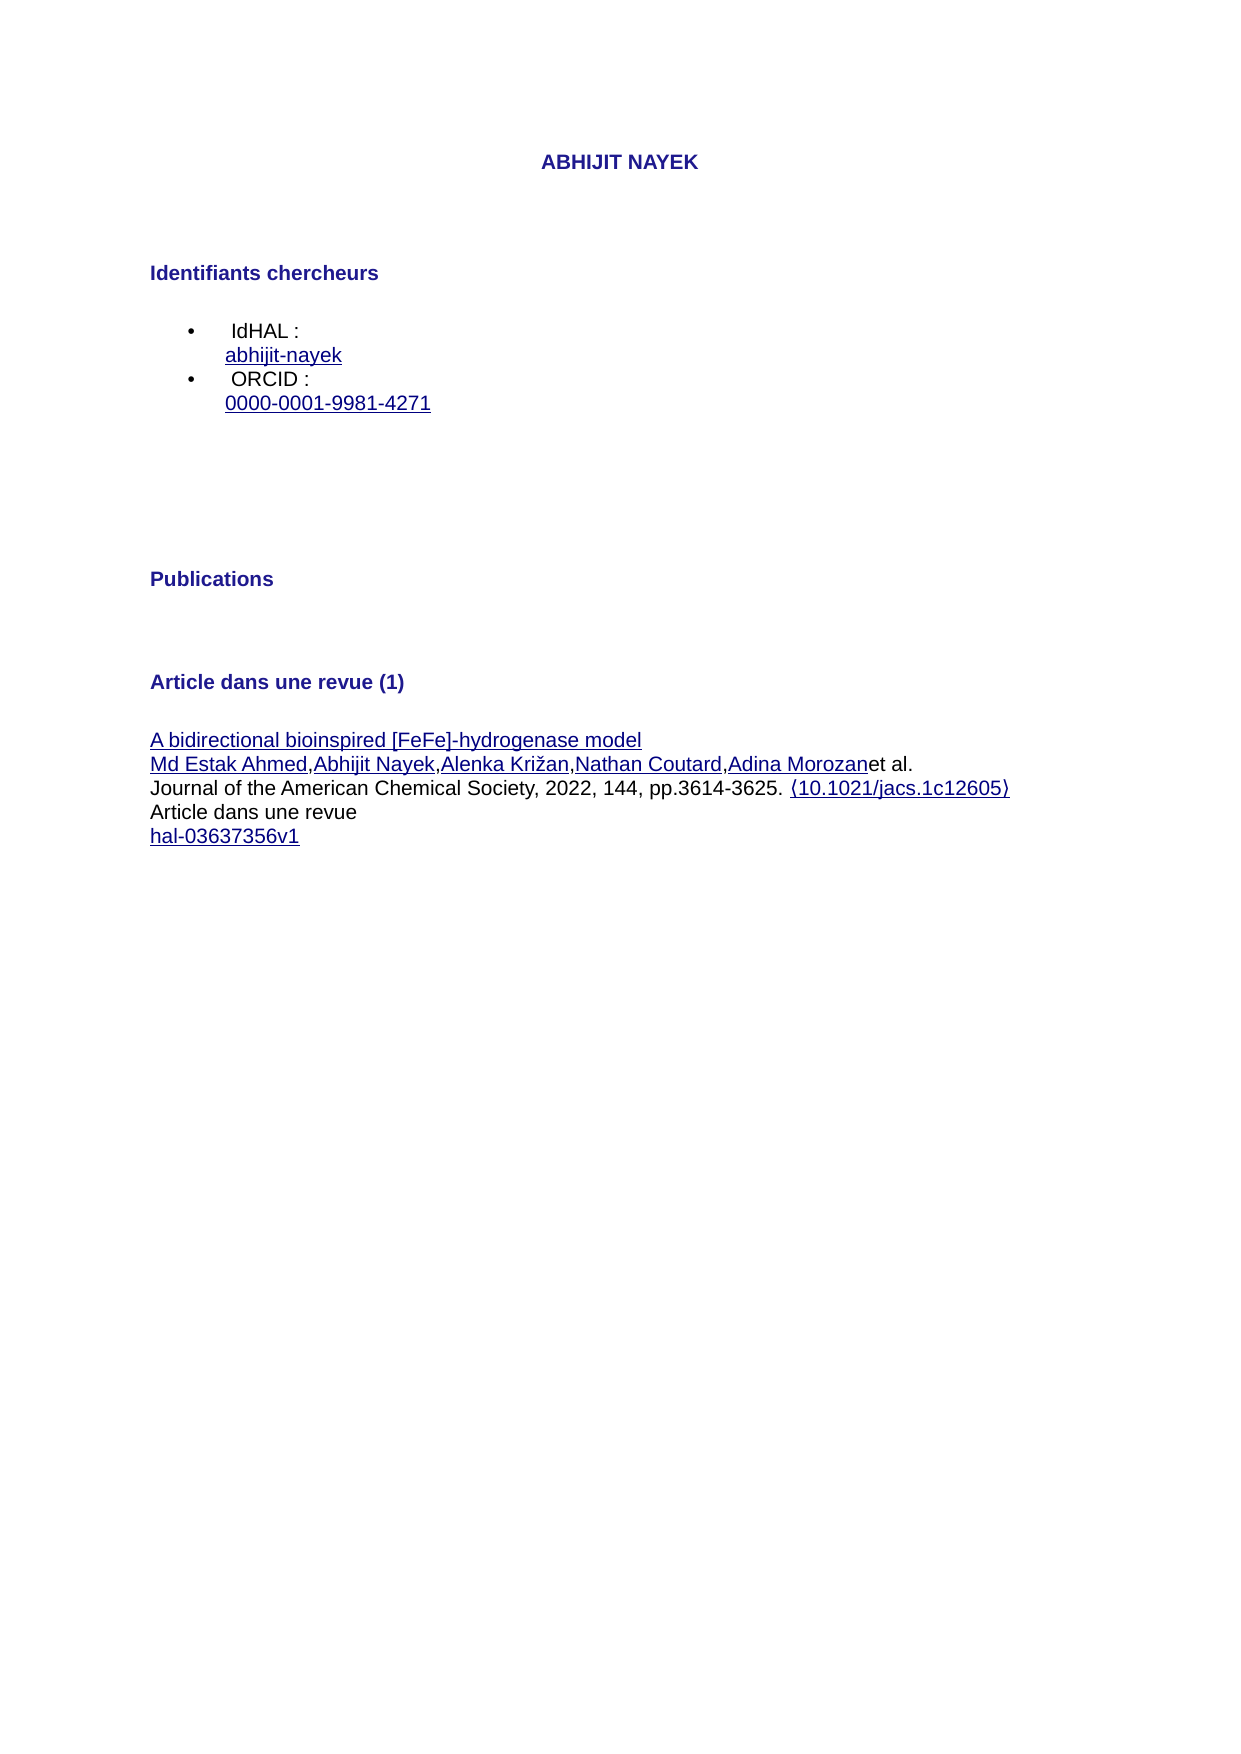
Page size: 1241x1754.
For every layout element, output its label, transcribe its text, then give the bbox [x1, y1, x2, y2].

table_header A bidirectional bioinspired [FeFe]-hydrogenase model Md Estak Ahmed,Abhijit Nayek,Alenka Križan,Nathan Coutard,Adina Morozanet al. Journal of the American Chemical Society, 2022, 144, pp.3614-3625. ⟨10.1021/jacs.1c12605⟩ Article dans une revue hal-03637356v1 [150, 728, 1090, 848]
subtitle ABHIJIT NAYEK [150, 150, 1090, 174]
subtitle Identifiants chercheurs [150, 260, 1090, 284]
list abhijit-nayek [187, 343, 1090, 367]
list IdHAL : [187, 319, 1090, 343]
list ORCID : [187, 367, 1090, 391]
subtitle Publications [150, 567, 1090, 591]
list 0000-0001-9981-4271 [187, 391, 1090, 414]
subtitle Article dans une revue (1) [150, 670, 1090, 694]
